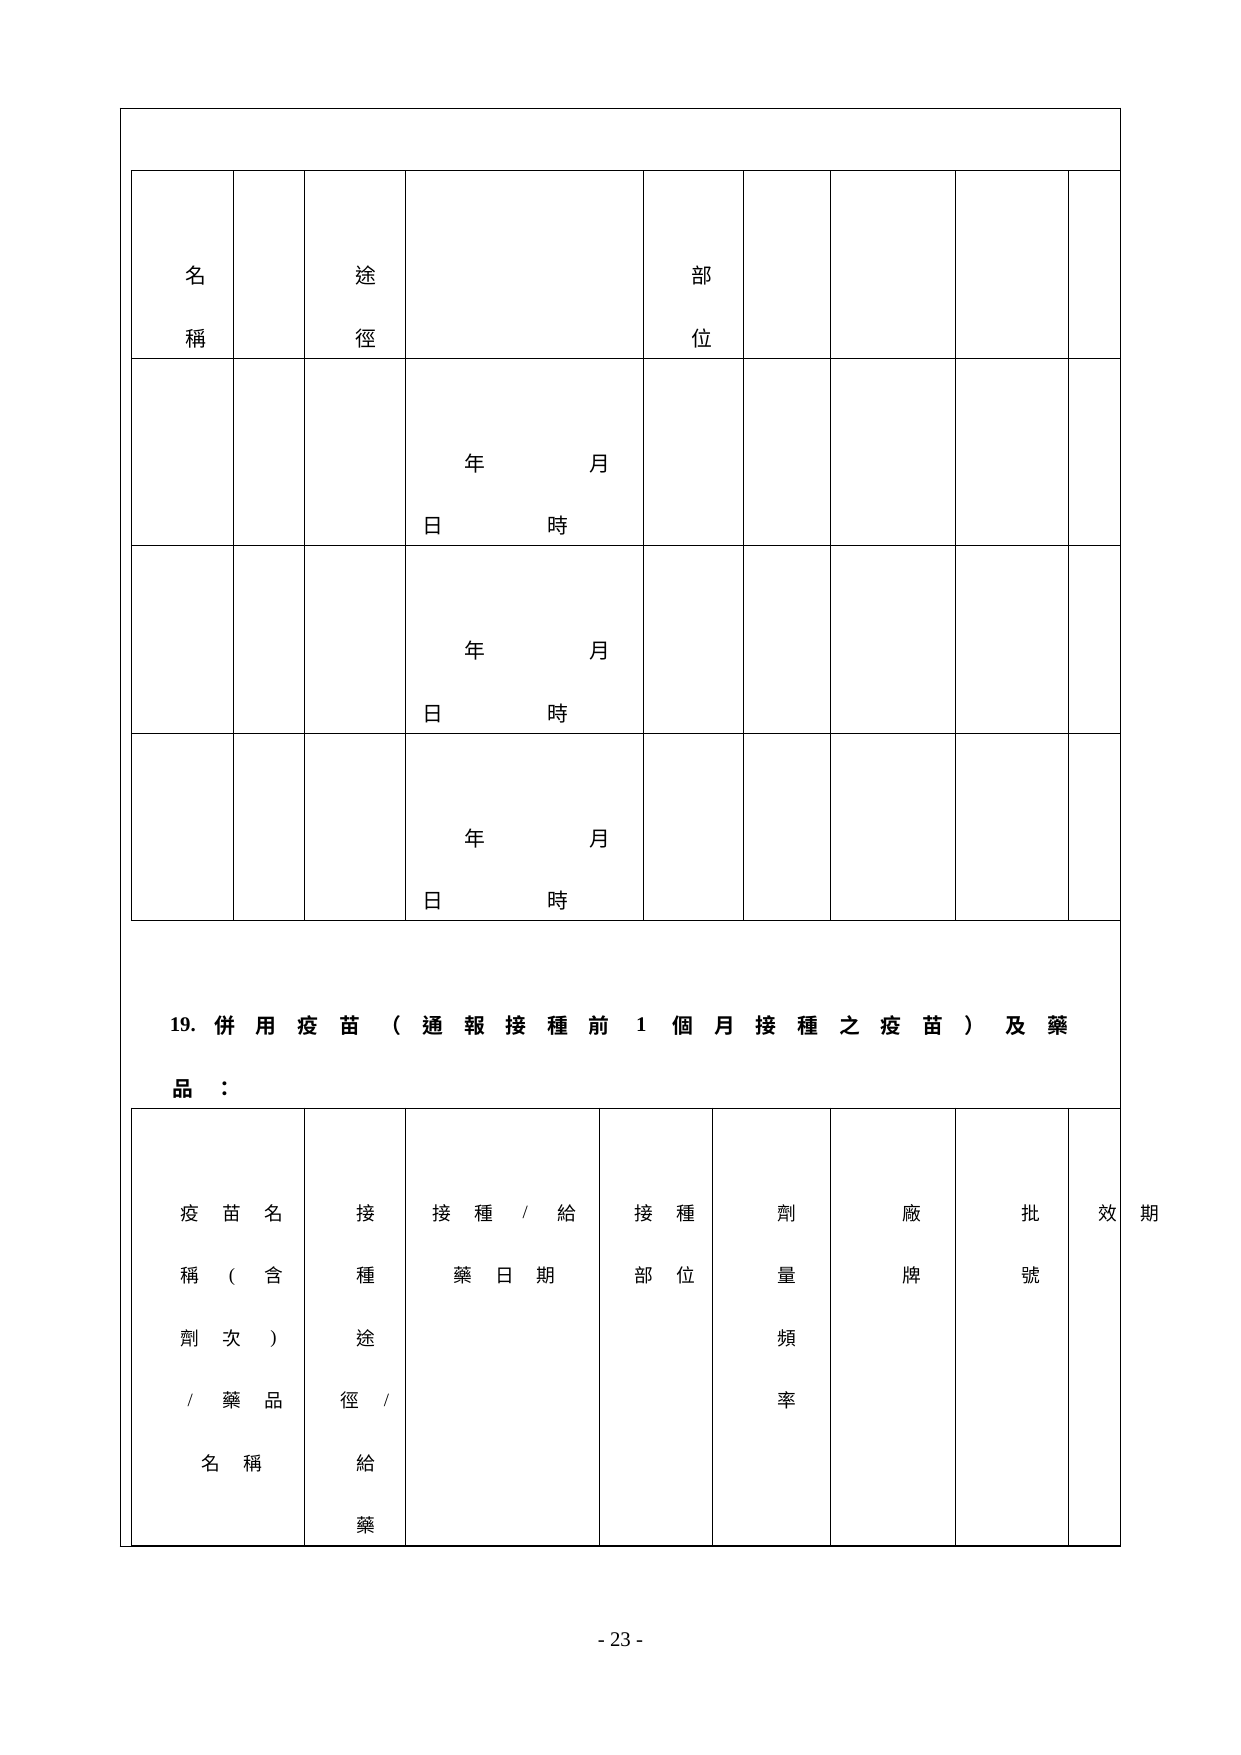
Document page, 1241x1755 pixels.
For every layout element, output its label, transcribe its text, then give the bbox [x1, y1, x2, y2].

table_cell 19.併用疫苗（通報接種前1個月接種之疫苗）及藥品： [121, 109, 1120, 1546]
table_cell [956, 734, 1068, 920]
table_header 效期 [1069, 171, 1120, 358]
table_cell [644, 734, 743, 920]
table_header [831, 171, 955, 358]
table_cell [956, 359, 1068, 545]
table_header 接種/給藥日期 [406, 1109, 599, 1545]
table_cell [956, 546, 1068, 733]
table_cell [305, 734, 405, 920]
table_cell [305, 546, 405, 733]
table_cell [132, 734, 233, 920]
table_cell [234, 734, 304, 920]
table_header [234, 171, 304, 358]
table_header 廠牌 [831, 1109, 955, 1545]
table_header [956, 171, 1068, 358]
table_cell [132, 359, 233, 545]
table_cell [305, 359, 405, 545]
table_header 部位 [644, 171, 743, 358]
table_header 效期 [1069, 1109, 1120, 1545]
table_cell [1069, 546, 1120, 733]
table_header 接種途徑/ 給藥 [305, 1109, 405, 1545]
table_cell [831, 359, 955, 545]
table_header [744, 171, 830, 358]
table_cell [831, 546, 955, 733]
table_cell [1069, 734, 1120, 920]
table_cell [234, 546, 304, 733]
table_cell 年 月 日 時 [406, 359, 643, 545]
table_header 途徑 [305, 171, 405, 358]
table_header 名稱 [132, 171, 233, 358]
table_cell [132, 546, 233, 733]
table_header 批號 [956, 1109, 1068, 1545]
table_cell [744, 546, 830, 733]
table_header [406, 171, 643, 358]
table_cell [831, 734, 955, 920]
table_cell 年 月 日 時 [406, 546, 643, 733]
table_cell 年 月 日 時 [406, 734, 643, 920]
table_header 劑量頻率 [713, 1109, 830, 1545]
table_cell [644, 546, 743, 733]
table_header 接種部位 [600, 1109, 712, 1545]
table_cell [1069, 359, 1120, 545]
table_cell [744, 359, 830, 545]
table_header 疫苗名稱(含劑次) /藥品名稱 [132, 1109, 304, 1545]
table_cell [644, 359, 743, 545]
table_cell [234, 359, 304, 545]
table_cell [744, 734, 830, 920]
